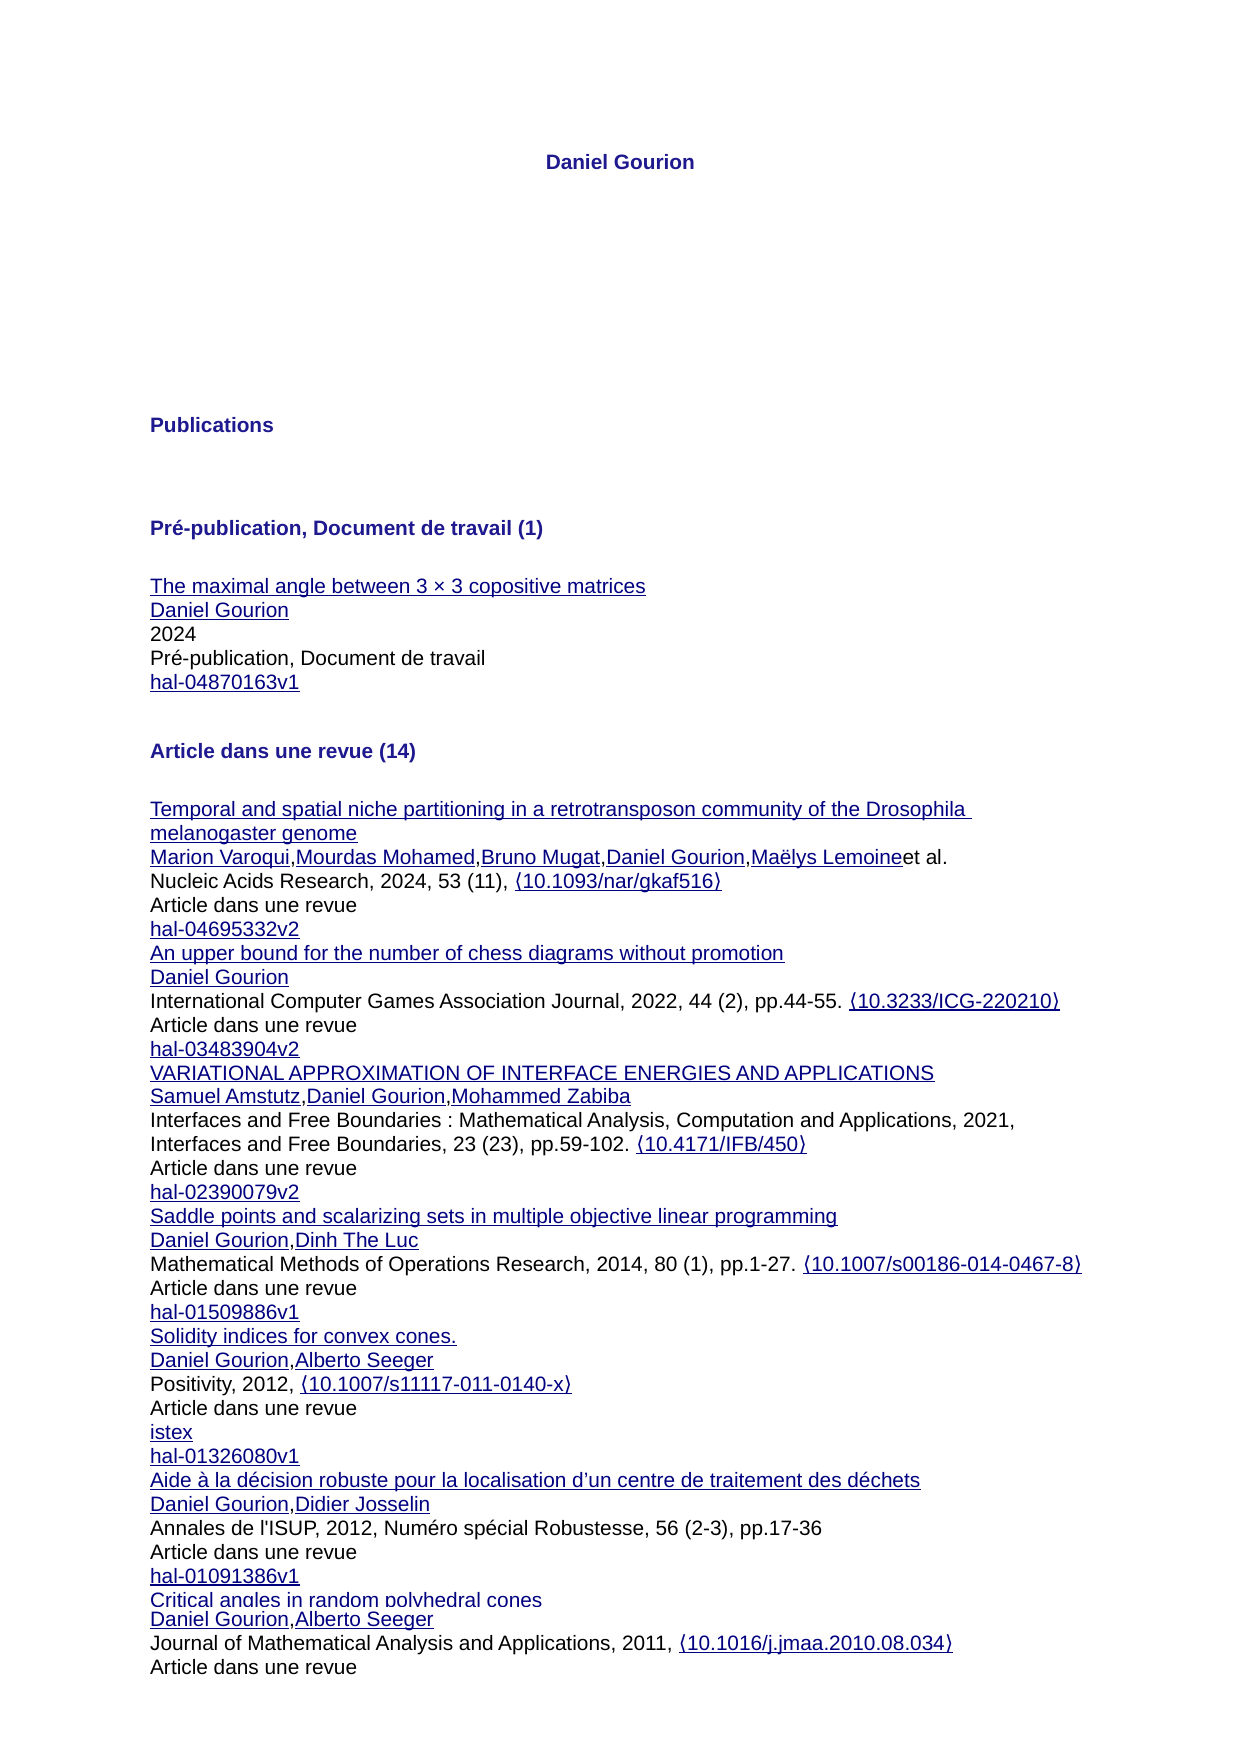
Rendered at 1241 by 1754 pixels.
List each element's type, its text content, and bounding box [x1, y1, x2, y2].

table_cell Solidity indices for convex cones. Daniel Gourion,Alberto Seeger Positivity, 2012, ⟨10.1007/s11117-011-0140-x⟩ Article dans une revue istex hal-01326080v1 [150, 1324, 1090, 1468]
subtitle Pré-publication, Document de travail (1) [150, 516, 1090, 539]
table_cell An upper bound for the number of chess diagrams without promotion Daniel Gourion International Computer Games Association Journal, 2022, 44 (2), pp.44-55. ⟨10.3233/ICG-220210⟩ Article dans une revue hal-03483904v2 [150, 941, 1090, 1060]
subtitle Publications [150, 412, 1090, 436]
subtitle Article dans une revue (14) [150, 738, 1090, 762]
table_cell Saddle points and scalarizing sets in multiple objective linear programming Daniel Gourion,Dinh The Luc Mathematical Methods of Operations Research, 2014, 80 (1), pp.1-27. ⟨10.1007/s00186-014-0467-8⟩ Article dans une revue hal-01509886v1 [150, 1204, 1090, 1324]
table_cell Critical angles in random polyhedral cones Daniel Gourion,Alberto Seeger Journal of Mathematical Analysis and Applications, 2011, ⟨10.1016/j.jmaa.2010.08.034⟩ Article dans une revue [150, 1588, 1090, 1679]
table_cell VARIATIONAL APPROXIMATION OF INTERFACE ENERGIES AND APPLICATIONS Samuel Amstutz,Daniel Gourion,Mohammed Zabiba Interfaces and Free Boundaries : Mathematical Analysis, Computation and Applications, 2021, Interfaces and Free Boundaries, 23 (23), pp.59-102. ⟨10.4171/IFB/450⟩ Article dans une revue hal-02390079v2 [150, 1060, 1090, 1204]
table_cell Aide à la décision robuste pour la localisation d’un centre de traitement des déchets Daniel Gourion,Didier Josselin Annales de l'ISUP, 2012, Numéro spécial Robustesse, 56 (2-3), pp.17-36 Article dans une revue hal-01091386v1 [150, 1468, 1090, 1587]
table_header Temporal and spatial niche partitioning in a retrotransposon community of the Drosophila melanogaster genome Marion Varoqui,Mourdas Mohamed,Bruno Mugat,Daniel Gourion,Maëlys Lemoineet al. Nucleic Acids Research, 2024, 53 (11), ⟨10.1093/nar/gkaf516⟩ Article dans une revue hal-04695332v2 [150, 797, 1090, 941]
table_header The maximal angle between 3 × 3 copositive matrices Daniel Gourion 2024 Pré-publication, Document de travail hal-04870163v1 [150, 574, 1090, 694]
subtitle Daniel Gourion [150, 150, 1090, 174]
